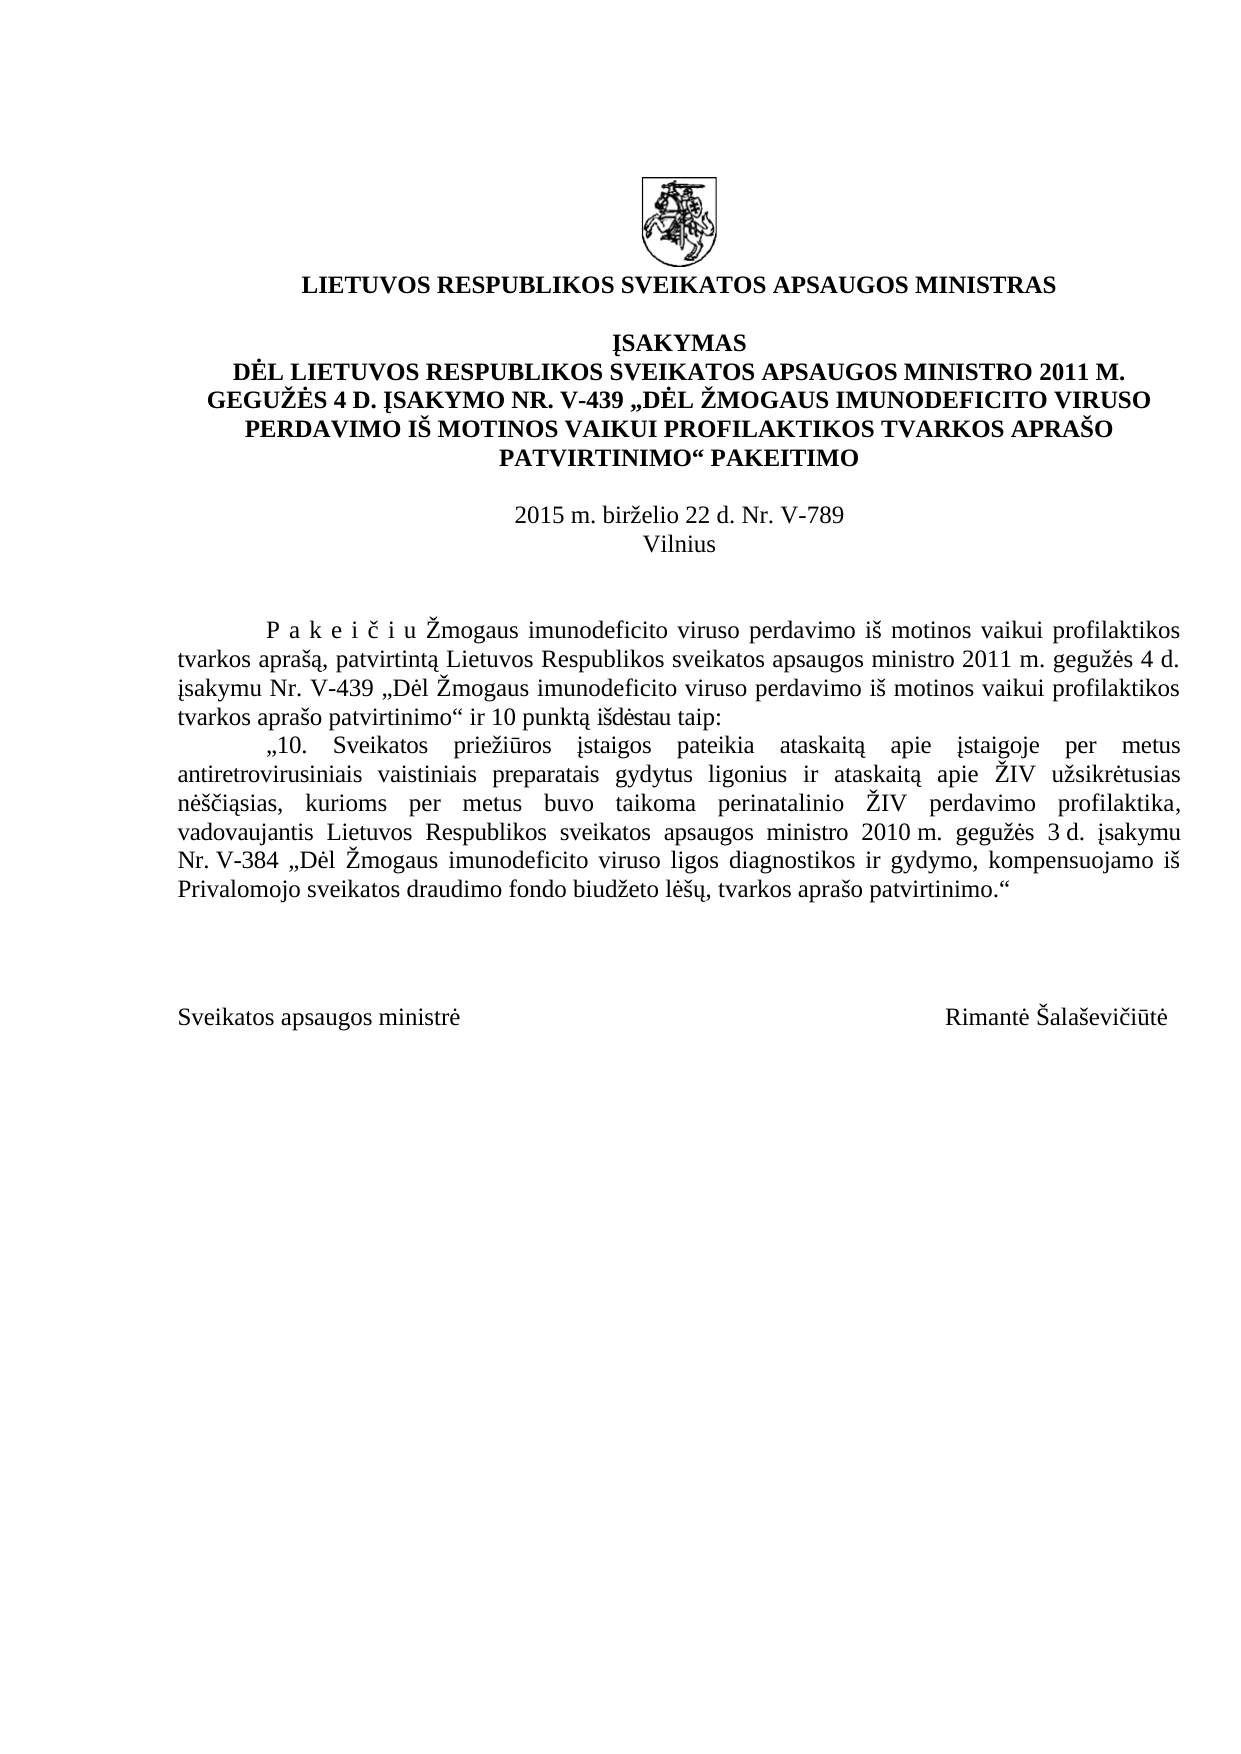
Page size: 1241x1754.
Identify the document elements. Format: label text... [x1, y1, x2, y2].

text 2015 m. birželio 22 d. Nr. V-789 [177, 501, 1181, 529]
text Vilnius [177, 529, 1181, 558]
text DĖL LIETUVOS RESPUBLIKOS SVEIKATOS APSAUGOS MINISTRO 2011 m. GEGUŽĖS 4 d. ĮSAKYMO Nr. V-439 „DĖL ŽMOGAUS IMUNODEFICITO VIRUSO PERDAVIMO IŠ MOTINOS VAIKUI PROFILAKTIKOS TVARKOS APRAŠO PATVIRTINIMO“ PAKEITIMO [177, 357, 1181, 472]
text LIETUVOS RESPUBLIKOS SVEIKATOS APSAUGOS MINISTRAS [177, 271, 1181, 299]
text „10. Sveikatos priežiūros įstaigos pateikia ataskaitą apie įstaigoje per metus antiretrovirusiniais vaistiniais preparatais gydytus ligonius ir ataskaitą apie ŽIV užsikrėtusias nėščiąsias, kurioms per metus buvo taikoma perinatalinio ŽIV perdavimo profilaktika, vadovaujantis Lietuvos Respublikos sveikatos apsaugos ministro 2010 m. gegužės 3 d. įsakymu Nr. V-384 „Dėl Žmogaus imunodeficito viruso ligos diagnostikos ir gydymo, kompensuojamo iš Privalomojo sveikatos draudimo fondo biudžeto lėšų, tvarkos aprašo patvirtinimo.“ [177, 731, 1181, 903]
text P a k e i č i u Žmogaus imunodeficito viruso perdavimo iš motinos vaikui profilaktikos tvarkos aprašą, patvirtintą Lietuvos Respublikos sveikatos apsaugos ministro 2011 m. gegužės 4 d. įsakymu Nr. V-439 „Dėl Žmogaus imunodeficito viruso perdavimo iš motinos vaikui profilaktikos tvarkos aprašo patvirtinimo“ ir 10 punktą išdėstau taip: [177, 616, 1181, 731]
text Sveikatos apsaugos ministrė Rimantė Šalaševičiūtė [177, 1002, 1181, 1031]
text ĮSAKYMAS [177, 328, 1181, 357]
